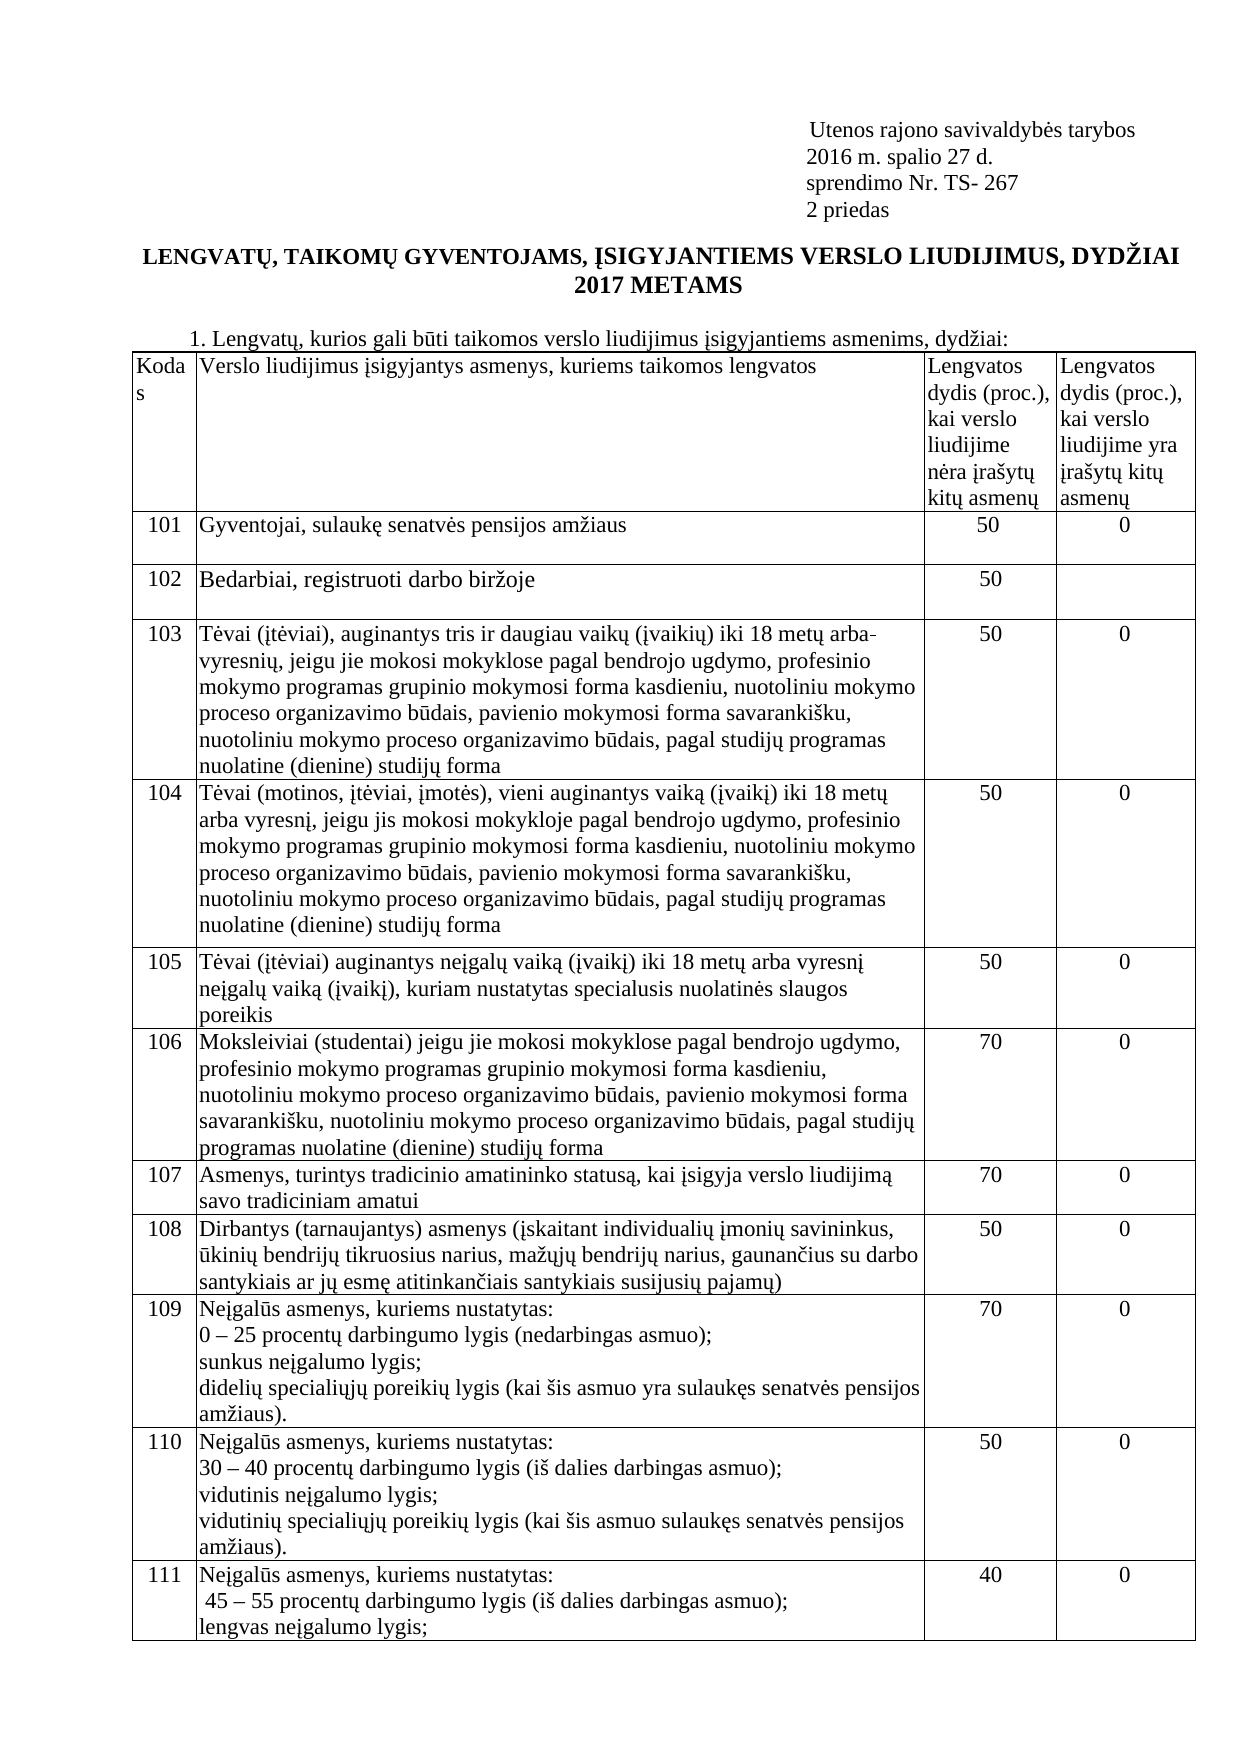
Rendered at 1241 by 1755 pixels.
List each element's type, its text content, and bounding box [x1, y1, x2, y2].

table_cell 104 [133, 780, 196, 947]
table_cell 107 [133, 1161, 196, 1214]
table_cell 50 [925, 1215, 1056, 1294]
table_cell Tėvai (įtėviai), auginantys tris ir daugiau vaikų (įvaikių) iki 18 metų arba vyresnių, jeigu jie mokosi mokyklose pagal bendrojo ugdymo, profesinio mokymo programas grupinio mokymosi forma kasdieniu, nuotoliniu mokymo proceso organizavimo būdais, pavienio mokymosi forma savarankišku, nuotoliniu mokymo proceso organizavimo būdais, pagal studijų programas nuolatine (dienine) studijų forma [197, 620, 924, 778]
table_cell 50 [925, 948, 1056, 1027]
text 2016 m. spalio 27 d. [772, 143, 1192, 169]
table_cell 101 [133, 512, 196, 564]
table_cell 50 [925, 1428, 1056, 1560]
table_cell 111 [133, 1561, 196, 1640]
table_cell [1057, 565, 1195, 619]
table_cell 110 [133, 1428, 196, 1560]
table_cell Asmenys, turintys tradicinio amatininko statusą, kai įsigyja verslo liudijimą savo tradiciniam amatui [197, 1161, 924, 1214]
table_cell 108 [133, 1215, 196, 1294]
table_header Lengvatos dydis (proc.), kai verslo liudijime nėra įrašytų kitų asmenų [925, 353, 1056, 511]
table_cell 0 [1057, 1561, 1195, 1640]
table_cell 50 [925, 780, 1056, 947]
table_cell Tėvai (motinos, įtėviai, įmotės), vieni auginantys vaiką (įvaikį) iki 18 metų arba vyresnį, jeigu jis mokosi mokykloje pagal bendrojo ugdymo, profesinio mokymo programas grupinio mokymosi forma kasdieniu, nuotoliniu mokymo proceso organizavimo būdais, pavienio mokymosi forma savarankišku, nuotoliniu mokymo proceso organizavimo būdais, pagal studijų programas nuolatine (dienine) studijų forma [197, 780, 924, 947]
table_cell 0 [1057, 1295, 1195, 1427]
table_cell Neįgalūs asmenys, kuriems nustatytas: 30 – 40 procentų darbingumo lygis (iš dalies darbingas asmuo); vidutinis neįgalumo lygis; vidutinių specialiųjų poreikių lygis (kai šis asmuo sulaukęs senatvės pensijos amžiaus). [197, 1428, 924, 1560]
table_cell 70 [925, 1295, 1056, 1427]
table_cell 105 [133, 948, 196, 1027]
table_cell 50 [925, 565, 1056, 619]
table_cell Bedarbiai, registruoti darbo biržoje [197, 565, 924, 619]
table_cell Tėvai (įtėviai) auginantys neįgalų vaiką (įvaikį) iki 18 metų arba vyresnį neįgalų vaiką (įvaikį), kuriam nustatytas specialusis nuolatinės slaugos poreikis [197, 948, 924, 1027]
table_cell 0 [1057, 948, 1195, 1027]
table_cell 50 [925, 512, 1056, 564]
table_header Kodas [133, 353, 196, 511]
table_cell 103 [133, 620, 196, 778]
table_cell 0 [1057, 620, 1195, 778]
table_cell Neįgalūs asmenys, kuriems nustatytas: 0 – 25 procentų darbingumo lygis (nedarbingas asmuo); sunkus neįgalumo lygis; didelių specialiųjų poreikių lygis (kai šis asmuo yra sulaukęs senatvės pensijos amžiaus). [197, 1295, 924, 1427]
table_cell Moksleiviai (studentai) jeigu jie mokosi mokyklose pagal bendrojo ugdymo, profesinio mokymo programas grupinio mokymosi forma kasdieniu, nuotoliniu mokymo proceso organizavimo būdais, pavienio mokymosi forma savarankišku, nuotoliniu mokymo proceso organizavimo būdais, pagal studijų programas nuolatine (dienine) studijų forma [197, 1029, 924, 1160]
text 2 priedas [772, 196, 1192, 222]
table_cell 0 [1057, 1029, 1195, 1160]
table_cell 102 [133, 565, 196, 619]
table_cell 106 [133, 1029, 196, 1160]
table_header Verslo liudijimus įsigyjantys asmenys, kuriems taikomos lengvatos [197, 353, 924, 511]
table_cell 0 [1057, 1215, 1195, 1294]
table_cell 70 [925, 1029, 1056, 1160]
table_cell 40 [925, 1561, 1056, 1640]
table_cell 0 [1057, 780, 1195, 947]
table_cell 0 [1057, 1428, 1195, 1560]
table_cell 50 [925, 620, 1056, 778]
text LENGVATŲ, TAIKOMŲ GYVENTOJAMS, ĮSIGYJANTIEMS VERSLO LIUDIJIMUS, DYDŽIAI 2017 METAMS [130, 241, 1192, 299]
table_cell Dirbantys (tarnaujantys) asmenys (įskaitant individualių įmonių savininkus, ūkinių bendrijų tikruosius narius, mažųjų bendrijų narius, gaunančius su darbo santykiais ar jų esmę atitinkančiais santykiais susijusių pajamų) [197, 1215, 924, 1294]
table_cell Neįgalūs asmenys, kuriems nustatytas: 45 – 55 procentų darbingumo lygis (iš dalies darbingas asmuo); lengvas neįgalumo lygis; [197, 1561, 924, 1640]
text sprendimo Nr. TS- 267 [772, 169, 1192, 196]
table_cell Gyventojai, sulaukę senatvės pensijos amžiaus [197, 512, 924, 564]
table_cell 0 [1057, 512, 1195, 564]
table_cell 0 [1057, 1161, 1195, 1214]
text Utenos rajono savivaldybės tarybos [809, 117, 1192, 143]
table_cell 109 [133, 1295, 196, 1427]
table_cell 70 [925, 1161, 1056, 1214]
text 1. Lengvatų, kurios gali būti taikomos verslo liudijimus įsigyjantiems asmenims, dydžiai: [130, 325, 1192, 351]
table_header Lengvatos dydis (proc.), kai verslo liudijime yra įrašytų kitų asmenų [1057, 353, 1195, 511]
